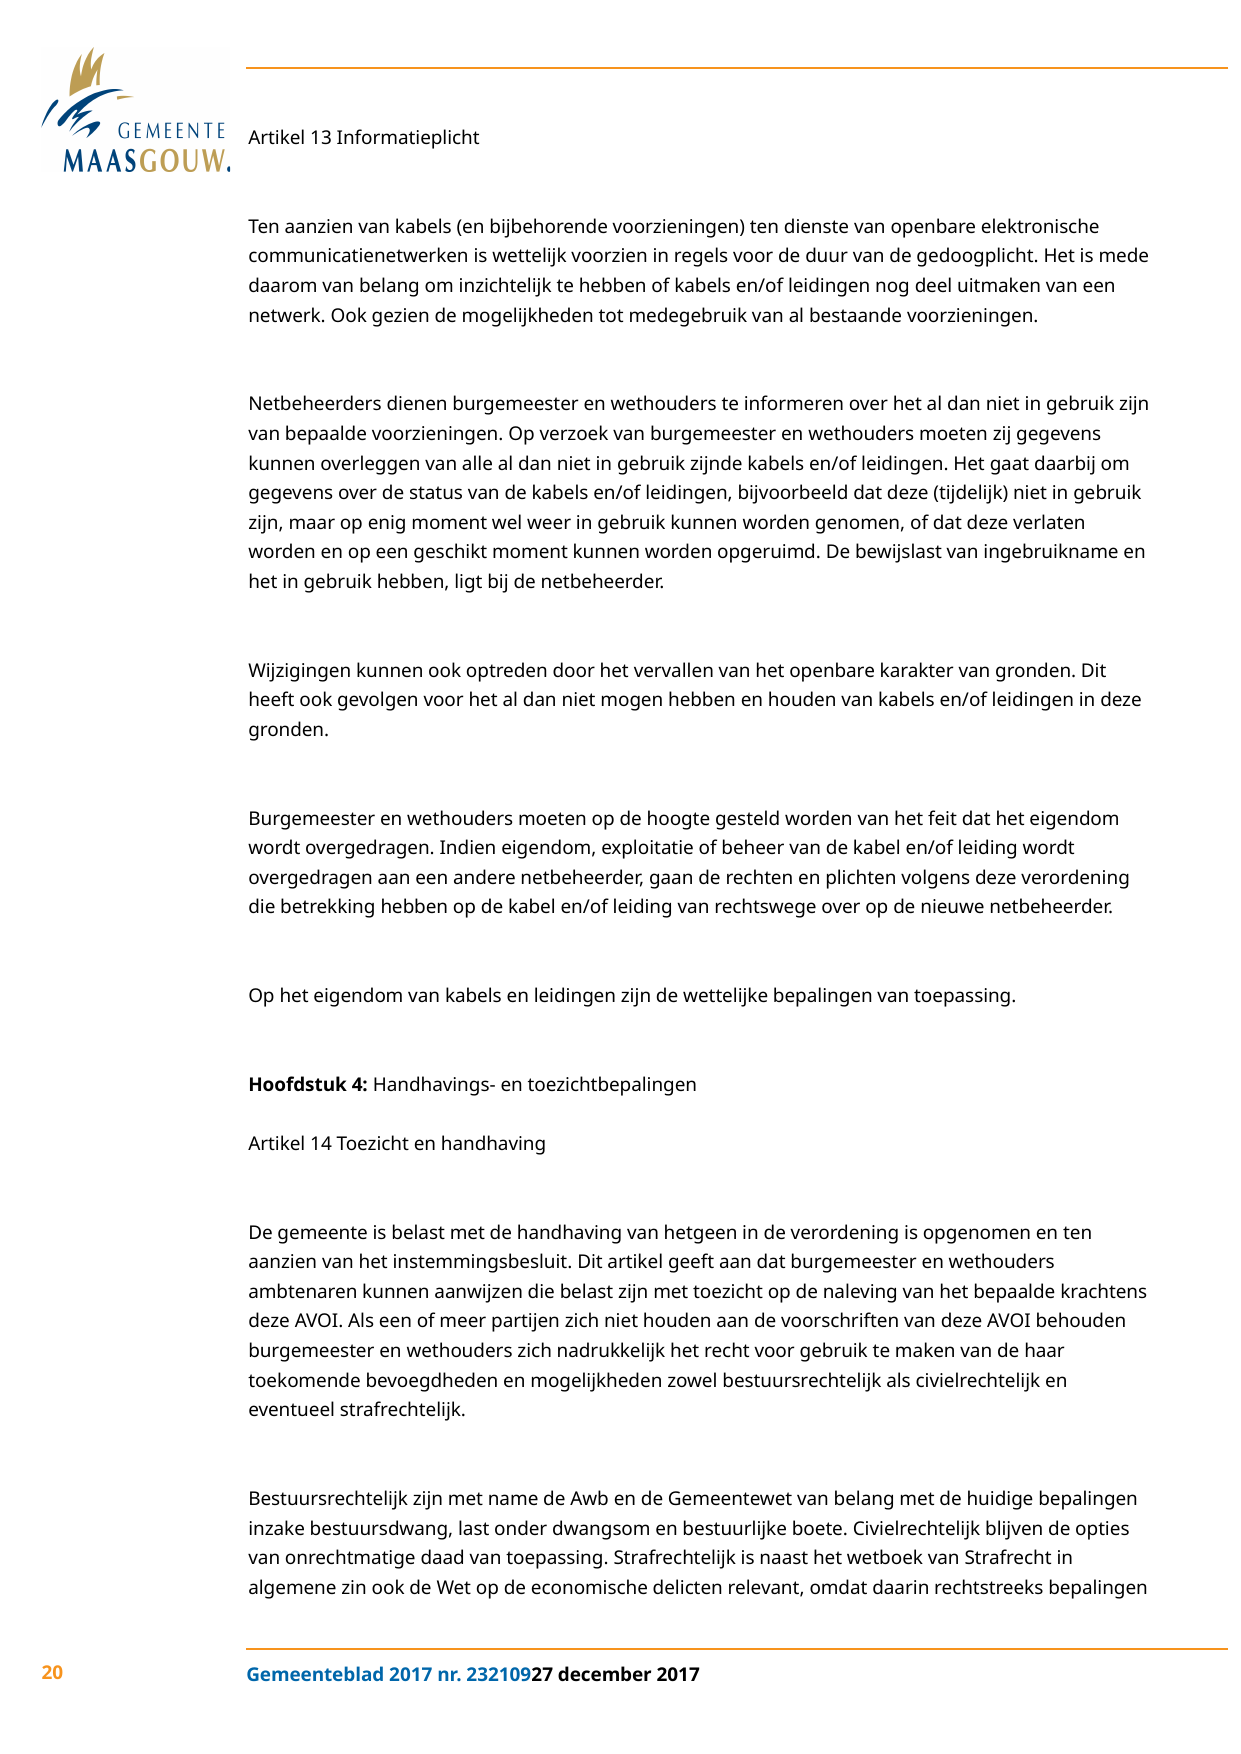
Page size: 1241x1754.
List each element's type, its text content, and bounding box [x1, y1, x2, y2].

picture [41, 47, 231, 172]
text Hoofdstuk 4: Handhavings- en toezichtbepalingen [248, 1071, 1152, 1097]
text Ten aanzien van kabels (en bijbehorende voorzieningen) ten dienste van openbare elektronische communicatienetwerken is wettelijk voorzien in regels voor de duur van de gedoogplicht. Het is mede daarom van belang om inzichtelijk te hebben of kabels en/of leidingen nog deel uitmaken van een netwerk. Ook gezien de mogelijkheden tot medegebruik van al bestaande voorzieningen. [248, 213, 1152, 328]
text Bestuursrechtelijk zijn met name de Awb en de Gemeentewet van belang met de huidige bepalingen inzake bestuursdwang, last onder dwangsom en bestuurlijke boete. Civielrechtelijk blijven de opties van onrechtmatige daad van toepassing. Strafrechtelijk is naast het wetboek van Strafrecht in algemene zin ook de Wet op de economische delicten relevant, omdat daarin rechtstreeks bepalingen [248, 1485, 1152, 1600]
text De gemeente is belast met de handhaving van hetgeen in de verordening is opgenomen en ten aanzien van het instemmingsbesluit. Dit artikel geeft aan dat burgemeester en wethouders ambtenaren kunnen aanwijzen die belast zijn met toezicht op de naleving van het bepaalde krachtens deze AVOI. Als een of meer partijen zich niet houden aan de voorschriften van deze AVOI behouden burgemeester en wethouders zich nadrukkelijk het recht voor gebruik te maken van de haar toekomende bevoegdheden en mogelijkheden zowel bestuursrechtelijk als civielrechtelijk en eventueel strafrechtelijk. [248, 1219, 1152, 1422]
text Artikel 14 Toezicht en handhaving [248, 1130, 1152, 1156]
text Artikel 13 Informatieplicht [248, 124, 1152, 150]
text Op het eigendom van kabels en leidingen zijn de wettelijke bepalingen van toepassing. [248, 982, 1152, 1008]
text Burgemeester en wethouders moeten op de hoogte gesteld worden van het feit dat het eigendom wordt overgedragen. Indien eigendom, exploitatie of beheer van de kabel en/of leiding wordt overgedragen aan een andere netbeheerder, gaan de rechten en plichten volgens deze verordening die betrekking hebben op de kabel en/of leiding van rechtswege over op de nieuwe netbeheerder. [248, 805, 1152, 919]
text Wijzigingen kunnen ook optreden door het vervallen van het openbare karakter van gronden. Dit heeft ook gevolgen voor het al dan niet mogen hebben en houden van kabels en/of leidingen in deze gronden. [248, 657, 1152, 742]
text Netbeheerders dienen burgemeester en wethouders te informeren over het al dan niet in gebruik zijn van bepaalde voorzieningen. Op verzoek van burgemeester en wethouders moeten zij gegevens kunnen overleggen van alle al dan niet in gebruik zijnde kabels en/of leidingen. Het gaat daarbij om gegevens over de status van de kabels en/of leidingen, bijvoorbeeld dat deze (tijdelijk) niet in gebruik zijn, maar op enig moment wel weer in gebruik kunnen worden genomen, of dat deze verlaten worden en op een geschikt moment kunnen worden opgeruimd. De bewijslast van ingebruikname en het in gebruik hebben, ligt bij de netbeheerder. [248, 391, 1152, 594]
